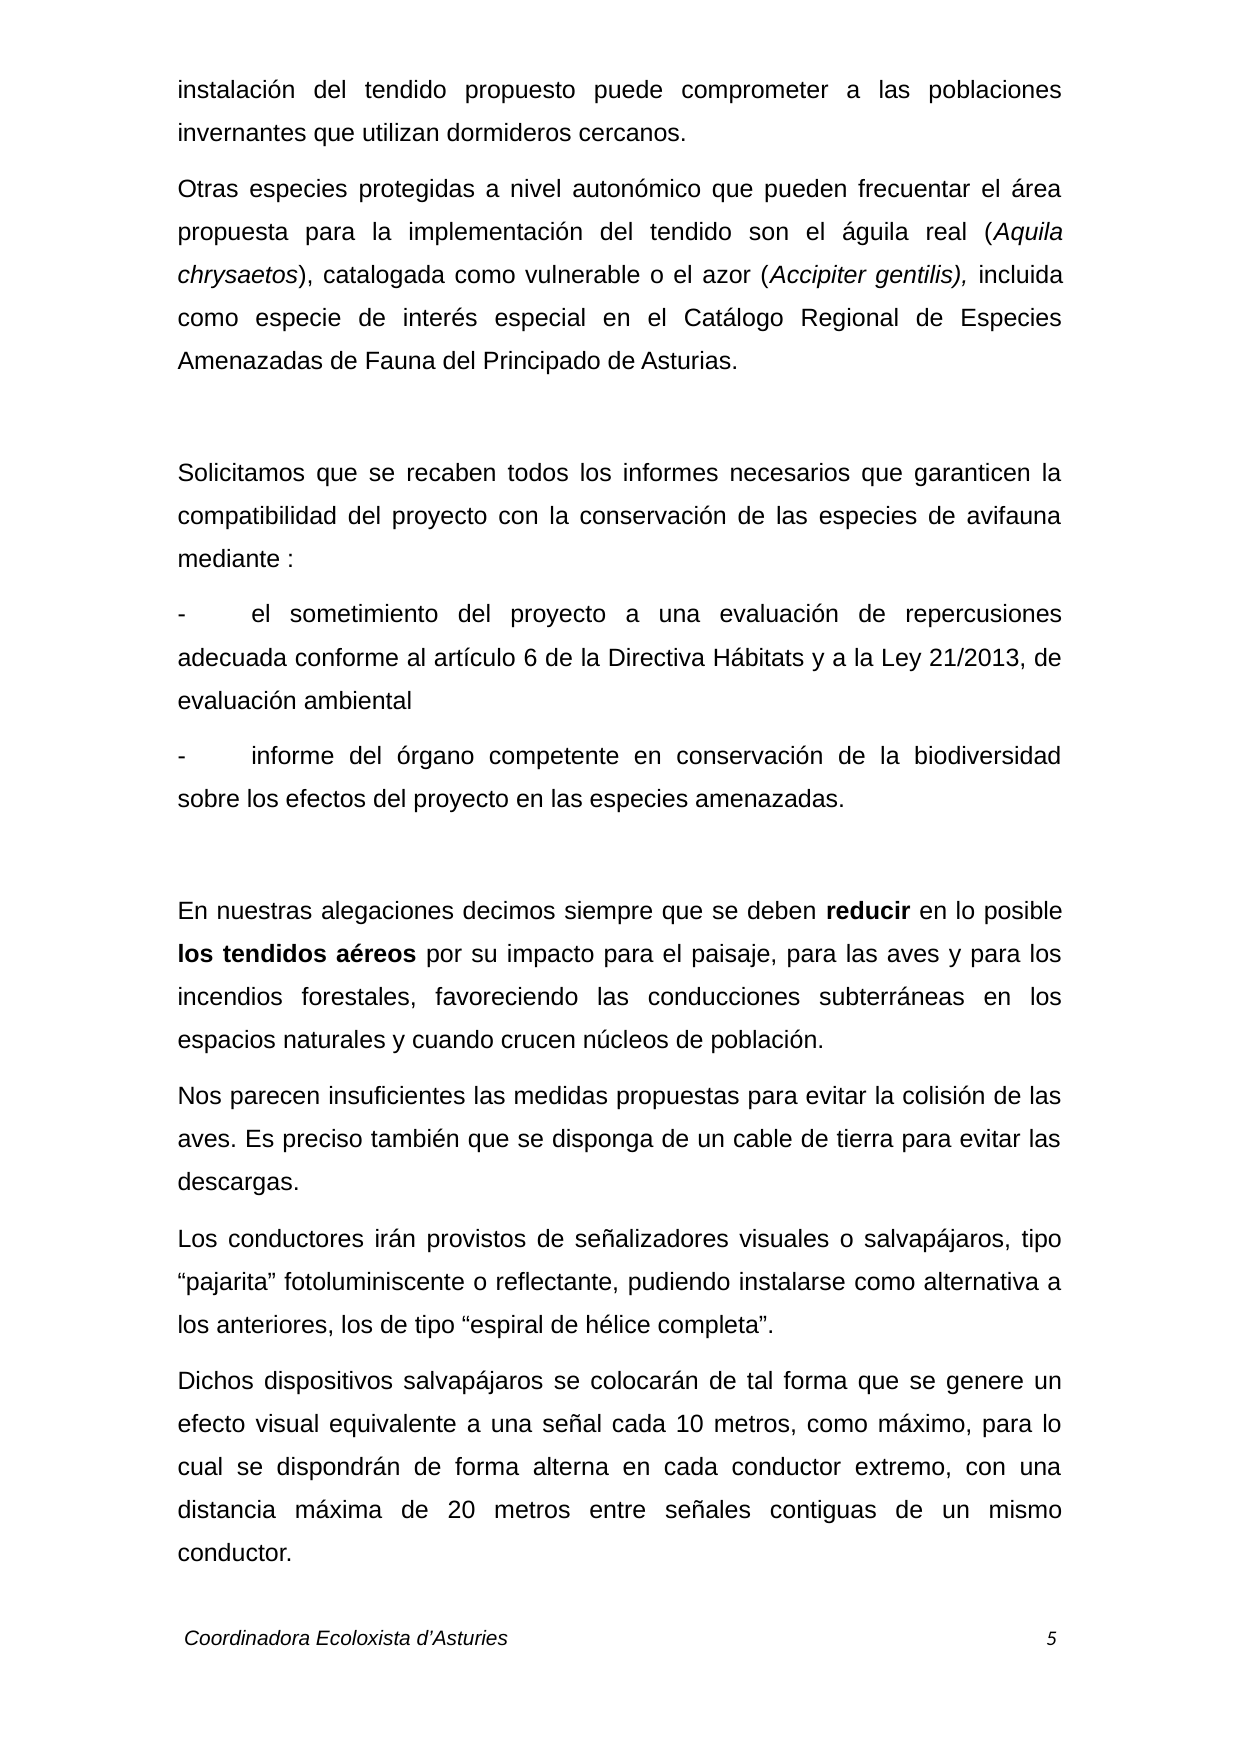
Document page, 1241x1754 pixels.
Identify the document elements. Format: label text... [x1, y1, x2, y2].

text En nuestras alegaciones decimos siempre que se deben reducir en lo posible los tendidos aéreos por su impacto para el paisaje, para las aves y para los incendios forestales, favoreciendo las conducciones subterráneas en los espacios naturales y cuando crucen núcleos de población. [177, 896, 1063, 1054]
text - el sometimiento del proyecto a una evaluación de repercusiones adecuada conforme al artículo 6 de la Directiva Hábitats y a la Ley 21/2013, de evaluación ambiental [177, 599, 1063, 714]
text - informe del órgano competente en conservación de la biodiversidad sobre los efectos del proyecto en las especies amenazadas. [177, 741, 1063, 813]
text Otras especies protegidas a nivel autonómico que pueden frecuentar el área propuesta para la implementación del tendido son el águila real (Aquila chrysaetos), catalogada como vulnerable o el azor (Accipiter gentilis), incluida como especie de interés especial en el Catálogo Regional de Especies Amenazadas de Fauna del Principado de Asturias. [177, 174, 1063, 375]
text Solicitamos que se recaben todos los informes necesarios que garanticen la compatibilidad del proyecto con la conservación de las especies de avifauna mediante : [177, 457, 1063, 572]
text Nos parecen insuficientes las medidas propuestas para evitar la colisión de las aves. Es preciso también que se disponga de un cable de tierra para evitar las descargas. [177, 1081, 1063, 1196]
text Dichos dispositivos salvapájaros se colocarán de tal forma que se genere un efecto visual equivalente a una señal cada 10 metros, como máximo, para lo cual se dispondrán de forma alterna en cada conductor extremo, con una distancia máxima de 20 metros entre señales contiguas de un mismo conductor. [177, 1366, 1063, 1567]
text Los conductores irán provistos de señalizadores visuales o salvapájaros, tipo “pajarita” fotoluminiscente o reflectante, pudiendo instalarse como alternativa a los anteriores, los de tipo “espiral de hélice completa”. [177, 1223, 1063, 1338]
text instalación del tendido propuesto puede comprometer a las poblaciones invernantes que utilizan dormideros cercanos. [177, 75, 1063, 147]
